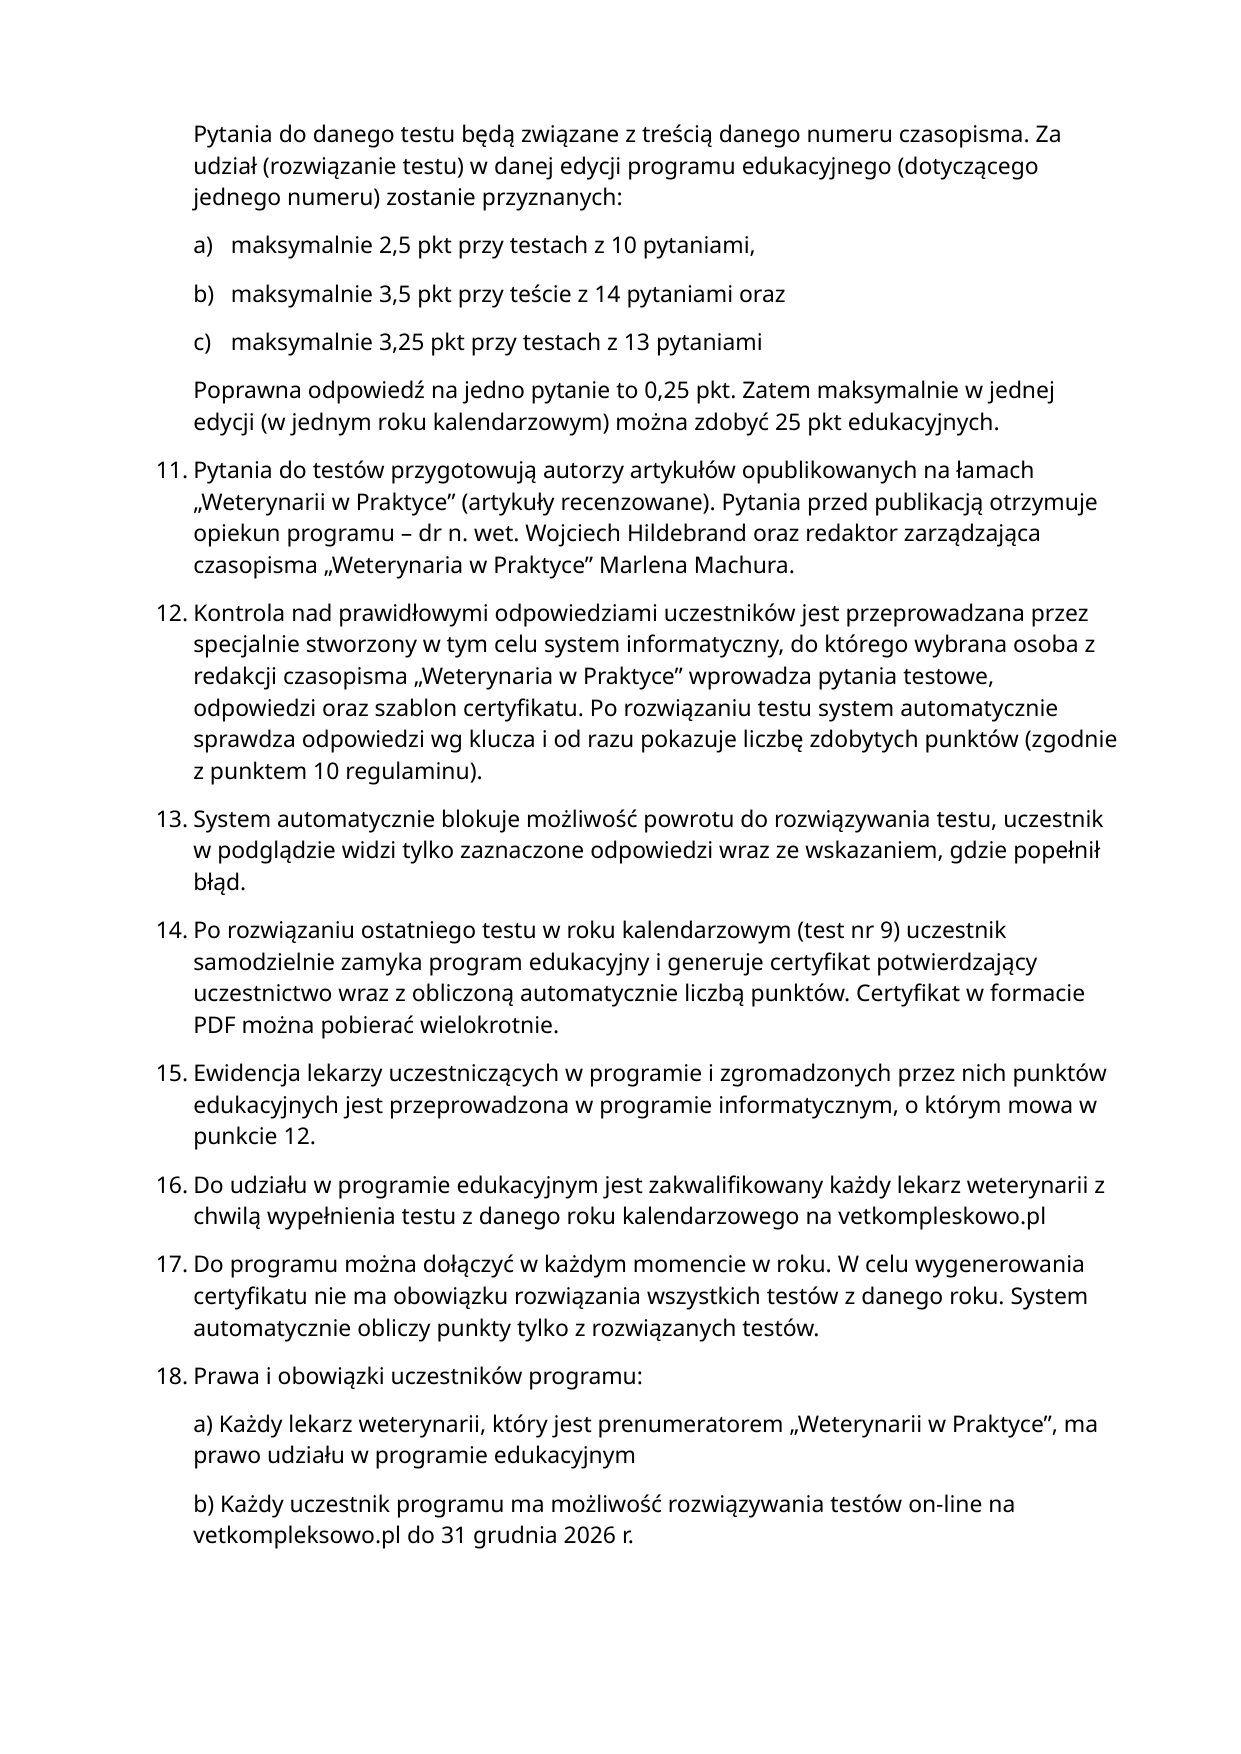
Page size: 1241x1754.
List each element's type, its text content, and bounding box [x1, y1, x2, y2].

list Ewidencja lekarzy uczestniczących w programie i zgromadzonych przez nich punktów edukacyjnych jest przeprowadzona w programie informatycznym, o którym mowa w punkcie 12. [156, 1057, 1122, 1152]
list Pytania do danego testu będą związane z treścią danego numeru czasopisma. Za udział (rozwiązanie testu) w danej edycji programu edukacyjnego (dotyczącego jednego numeru) zostanie przyznanych: [193, 118, 1122, 212]
list maksymalnie 3,25 pkt przy testach z 13 pytaniami [193, 326, 1122, 357]
list a) Każdy lekarz weterynarii, który jest prenumeratorem „Weterynarii w Praktyce”, ma prawo udziału w programie edukacyjnym [193, 1408, 1122, 1471]
list Do udziału w programie edukacyjnym jest zakwalifikowany każdy lekarz weterynarii z chwilą wypełnienia testu z danego roku kalendarzowego na vetkompleskowo.pl [156, 1168, 1122, 1231]
list maksymalnie 3,5 pkt przy teście z 14 pytaniami oraz [193, 278, 1122, 309]
list maksymalnie 2,5 pkt przy testach z 10 pytaniami, [193, 229, 1122, 261]
list Poprawna odpowiedź na jedno pytanie to 0,25 pkt. Zatem maksymalnie w jednej edycji (w jednym roku kalendarzowym) można zdobyć 25 pkt edukacyjnych. [193, 374, 1122, 437]
list Do programu można dołączyć w każdym momencie w roku. W celu wygenerowania certyfikatu nie ma obowiązku rozwiązania wszystkich testów z danego roku. System automatycznie obliczy punkty tylko z rozwiązanych testów. [156, 1248, 1122, 1343]
list Po rozwiązaniu ostatniego testu w roku kalendarzowym (test nr 9) uczestnik samodzielnie zamyka program edukacyjny i generuje certyfikat potwierdzający uczestnictwo wraz z obliczoną automatycznie liczbą punktów. Certyfikat w formacie PDF można pobierać wielokrotnie. [156, 914, 1122, 1040]
list Prawa i obowiązki uczestników programu: [156, 1360, 1122, 1391]
list Pytania do testów przygotowują autorzy artykułów opublikowanych na łamach „Weterynarii w Praktyce” (artykuły recenzowane). Pytania przed publikacją otrzymuje opiekun programu – dr n. wet. Wojciech Hildebrand oraz redaktor zarządzająca czasopisma „Weterynaria w Praktyce” Marlena Machura. [156, 454, 1122, 580]
list b) Każdy uczestnik programu ma możliwość rozwiązywania testów on-line na vetkompleksowo.pl do 31 grudnia 2026 r. [193, 1488, 1122, 1551]
list Kontrola nad prawidłowymi odpowiedziami uczestników jest przeprowadzana przez specjalnie stworzony w tym celu system informatyczny, do którego wybrana osoba z redakcji czasopisma „Weterynaria w Praktyce” wprowadza pytania testowe, odpowiedzi oraz szablon certyfikatu. Po rozwiązaniu testu system automatycznie sprawdza odpowiedzi wg klucza i od razu pokazuje liczbę zdobytych punktów (zgodnie z punktem 10 regulaminu). [156, 597, 1122, 786]
list System automatycznie blokuje możliwość powrotu do rozwiązywania testu, uczestnik w podglądzie widzi tylko zaznaczone odpowiedzi wraz ze wskazaniem, gdzie popełnił błąd. [156, 803, 1122, 897]
